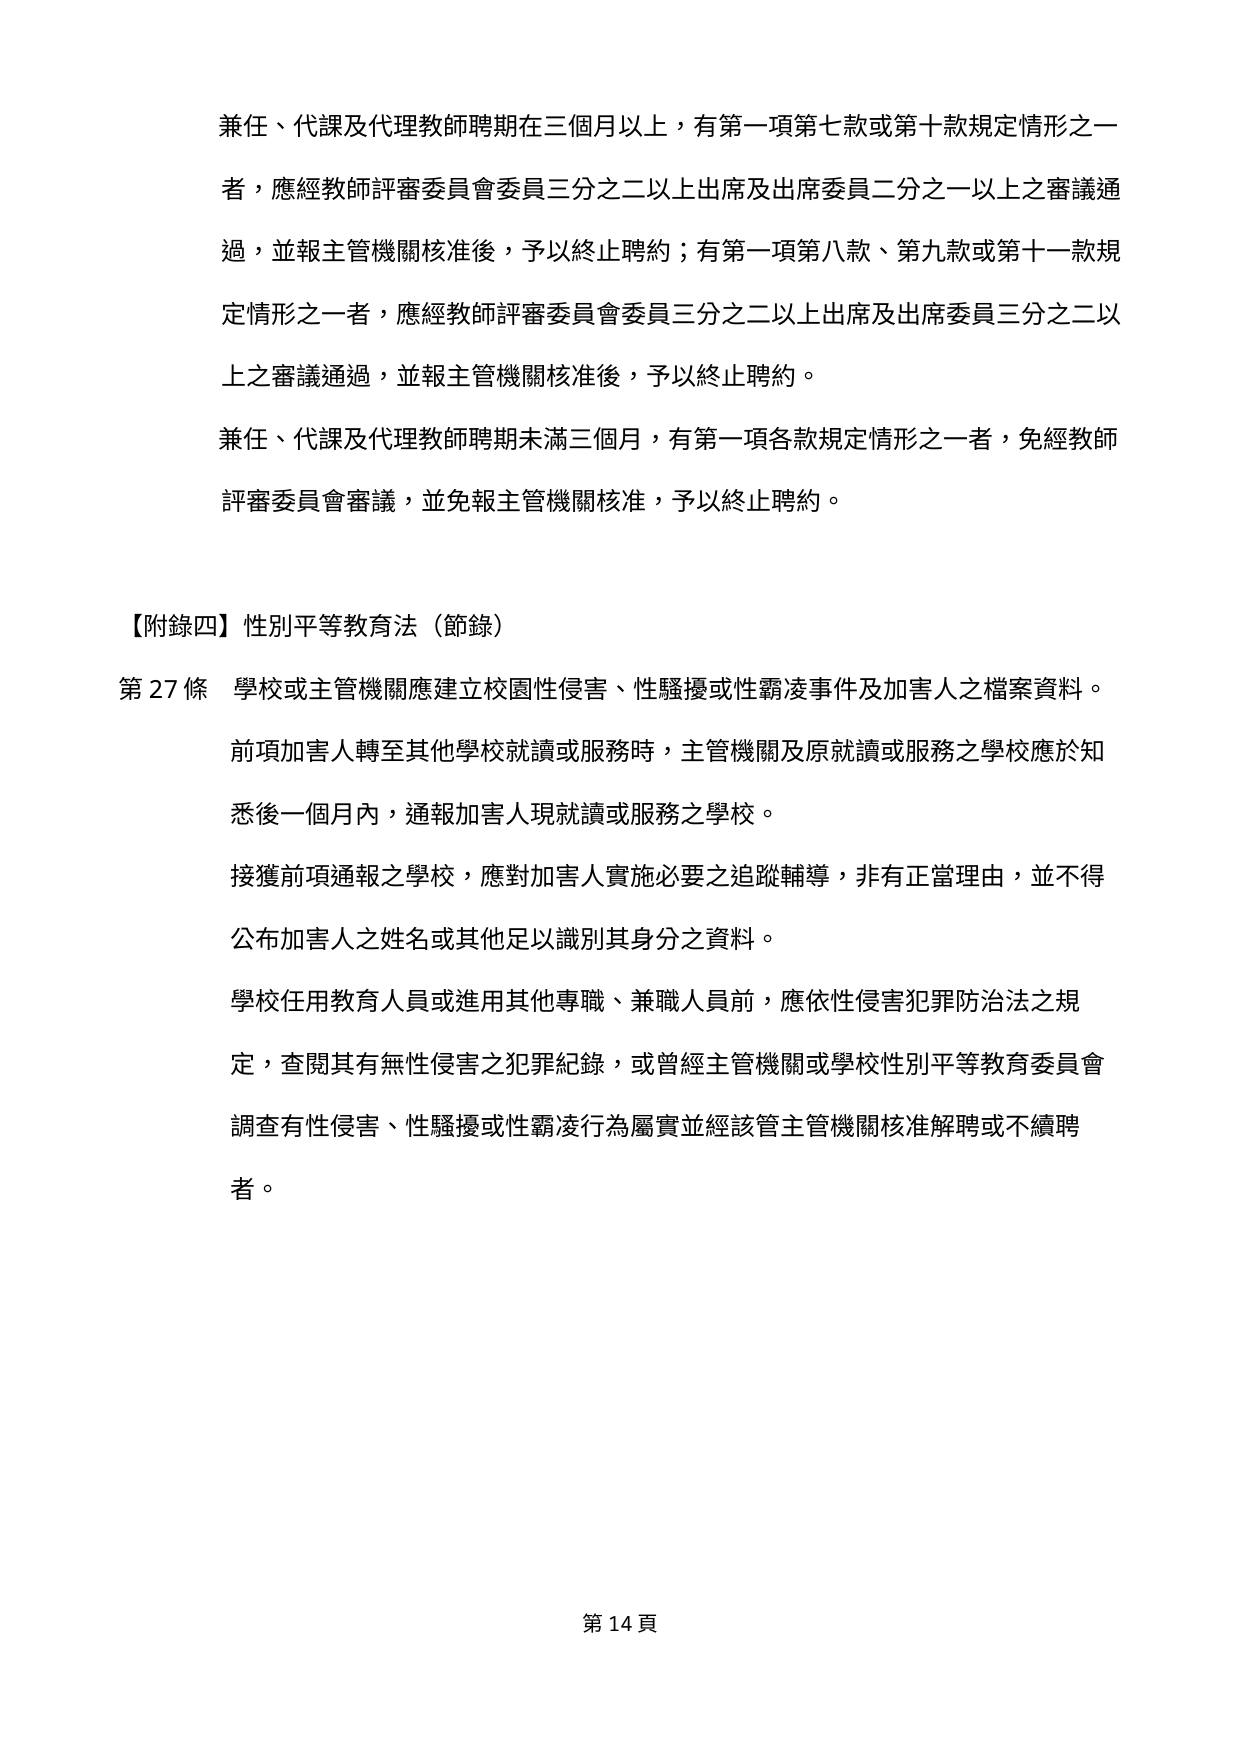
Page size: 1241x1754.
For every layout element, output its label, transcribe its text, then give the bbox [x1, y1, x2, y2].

text 兼任、代課及代理教師聘期在三個月以上，有第一項第七款或第十款規定情形之一者，應經教師評審委員會委員三分之二以上出席及出席委員二分之一以上之審議通過，並報主管機關核准後，予以終止聘約；有第一項第八款、第九款或第十一款規定情形之一者，應經教師評審委員會委員三分之二以上出席及出席委員三分之二以上之審議通過，並報主管機關核准後，予以終止聘約。 [218, 83, 1122, 396]
text 兼任、代課及代理教師聘期未滿三個月，有第一項各款規定情形之一者，免經教師評審委員會審議，並免報主管機關核准，予以終止聘約。 [218, 396, 1122, 521]
text 【附錄四】性別平等教育法（節錄） [118, 583, 1122, 646]
text 者。 [118, 1146, 1122, 1208]
text 接獲前項通報之學校，應對加害人實施必要之追蹤輔導，非有正當理由，並不得 [118, 833, 1122, 896]
text 調查有性侵害、性騷擾或性霸凌行為屬實並經該管主管機關核准解聘或不續聘 [118, 1083, 1122, 1146]
text 悉後一個月內，通報加害人現就讀或服務之學校。 [118, 771, 1122, 833]
text 定，查閱其有無性侵害之犯罪紀錄，或曾經主管機關或學校性別平等教育委員會 [118, 1021, 1122, 1083]
text 前項加害人轉至其他學校就讀或服務時，主管機關及原就讀或服務之學校應於知 [118, 708, 1122, 771]
text 公布加害人之姓名或其他足以識別其身分之資料。 [118, 896, 1122, 958]
text 學校任用教育人員或進用其他專職、兼職人員前，應依性侵害犯罪防治法之規 [118, 958, 1122, 1021]
text 第27條 學校或主管機關應建立校園性侵害、性騷擾或性霸凌事件及加害人之檔案資料。 [118, 646, 1122, 708]
